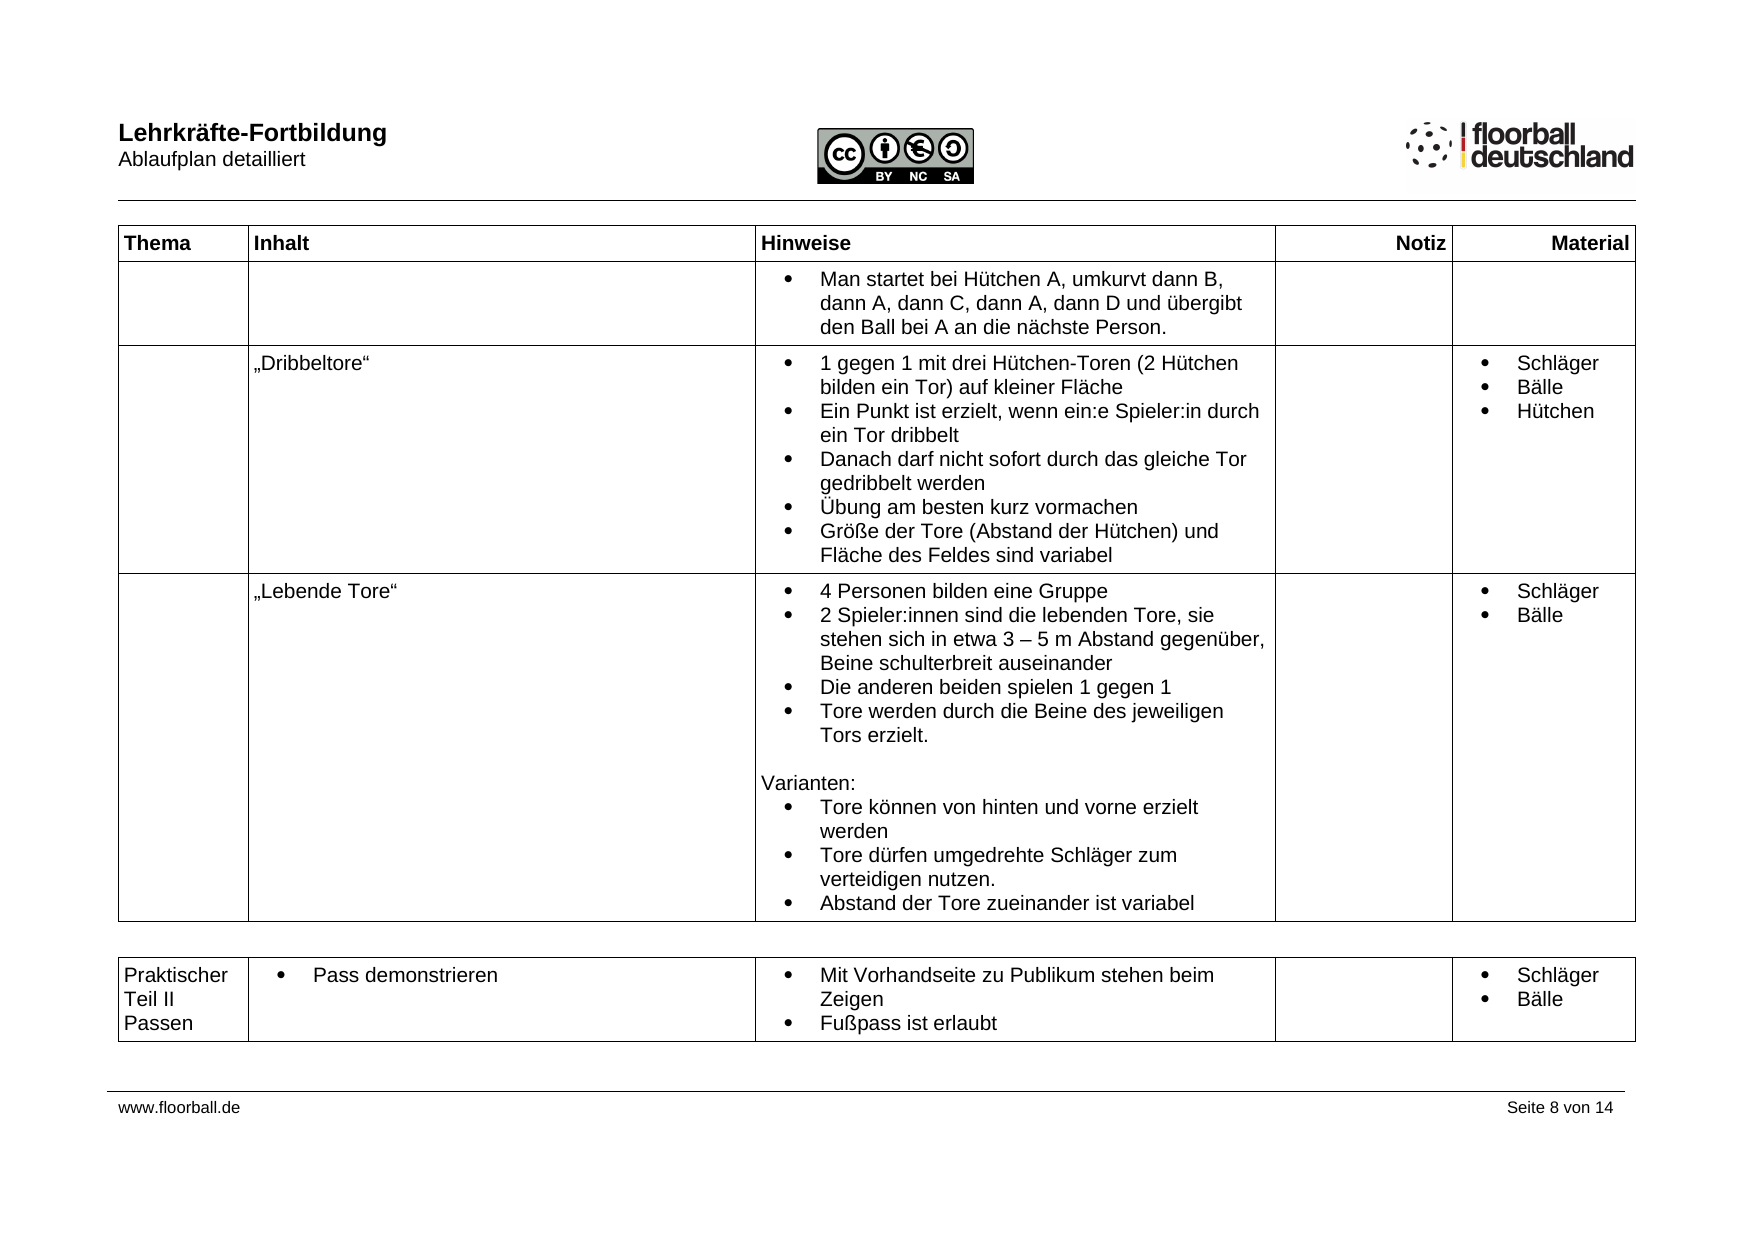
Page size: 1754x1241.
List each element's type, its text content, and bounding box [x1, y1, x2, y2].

table_cell Praktischer Teil II Passen [119, 958, 248, 1041]
table_cell [249, 262, 755, 345]
table_cell [1275, 922, 1452, 957]
table_cell [1276, 574, 1452, 921]
table_cell „Dribbeltore“ [249, 346, 755, 573]
table_cell [119, 262, 248, 345]
table_cell [248, 922, 755, 957]
table_cell [119, 346, 248, 573]
table_cell Schläger Bälle Hütchen [1453, 346, 1635, 573]
table_header Material [1453, 226, 1635, 261]
table_header Thema [119, 226, 248, 261]
table_cell [118, 922, 248, 957]
table_cell [1276, 346, 1452, 573]
table_cell „Lebende Tore“ [249, 574, 755, 921]
table_cell [1453, 262, 1635, 345]
table_cell 4 Personen bilden eine Gruppe 2 Spieler:innen sind die lebenden Tore, sie stehen sich in etwa 3 – 5 m Abstand gegenüber, Beine schulterbreit auseinander Die anderen beiden spielen 1 gegen 1 Tore werden durch die Beine des jeweiligen Tors erzielt. Varianten: Tore können von hinten und vorne erzielt werden Tore dürfen umgedrehte Schläger zum verteidigen nutzen. Abstand der Tore zueinander ist variabel [756, 574, 1275, 921]
table_cell [1452, 922, 1635, 957]
table_cell Als Staffel muss jede:r Läufer:in den Hütchen- Parcours möglichst schnell ablaufen mit Ball an Kelle (offene und geschlossene Ballführung, Vor- und Rückhand variabel benutzen) Es gibt vier Hütchen A, B, C, D in einer Reihe Man startet bei Hütchen A, umkurvt dann B, dann A, dann C, dann A, dann D und übergibt den Ball bei A an die nächste Person. [756, 262, 1275, 345]
table_cell [119, 574, 248, 921]
picture [1406, 118, 1636, 194]
table_header Notiz [1276, 226, 1452, 261]
table_cell 1 gegen 1 mit drei Hütchen-Toren (2 Hütchen bilden ein Tor) auf kleiner Fläche Ein Punkt ist erzielt, wenn ein:e Spieler:in durch ein Tor dribbelt Danach darf nicht sofort durch das gleiche Tor gedribbelt werden Übung am besten kurz vormachen Größe der Tore (Abstand der Hütchen) und Fläche des Feldes sind variabel [756, 346, 1275, 573]
table_cell Schläger Bälle [1453, 958, 1635, 1041]
table_cell [1276, 958, 1452, 1041]
table_cell Pass demonstrieren [249, 958, 755, 1041]
table_header Hinweise [756, 226, 1275, 261]
picture [817, 128, 974, 184]
table_header Inhalt [249, 226, 755, 261]
table_cell [1276, 262, 1452, 345]
table_cell Mit Vorhandseite zu Publikum stehen beim Zeigen Fußpass ist erlaubt Stoppen mit Fuß ist erlaubt Kelle zeigt in Richtung Passziel Kelle „schließen“ für flache Pässe Ball neben dem Körper Kelle schleift über den Boden → hören lassen! [756, 958, 1275, 1041]
table_cell [755, 922, 1275, 957]
table_cell Schläger Bälle [1453, 574, 1635, 921]
